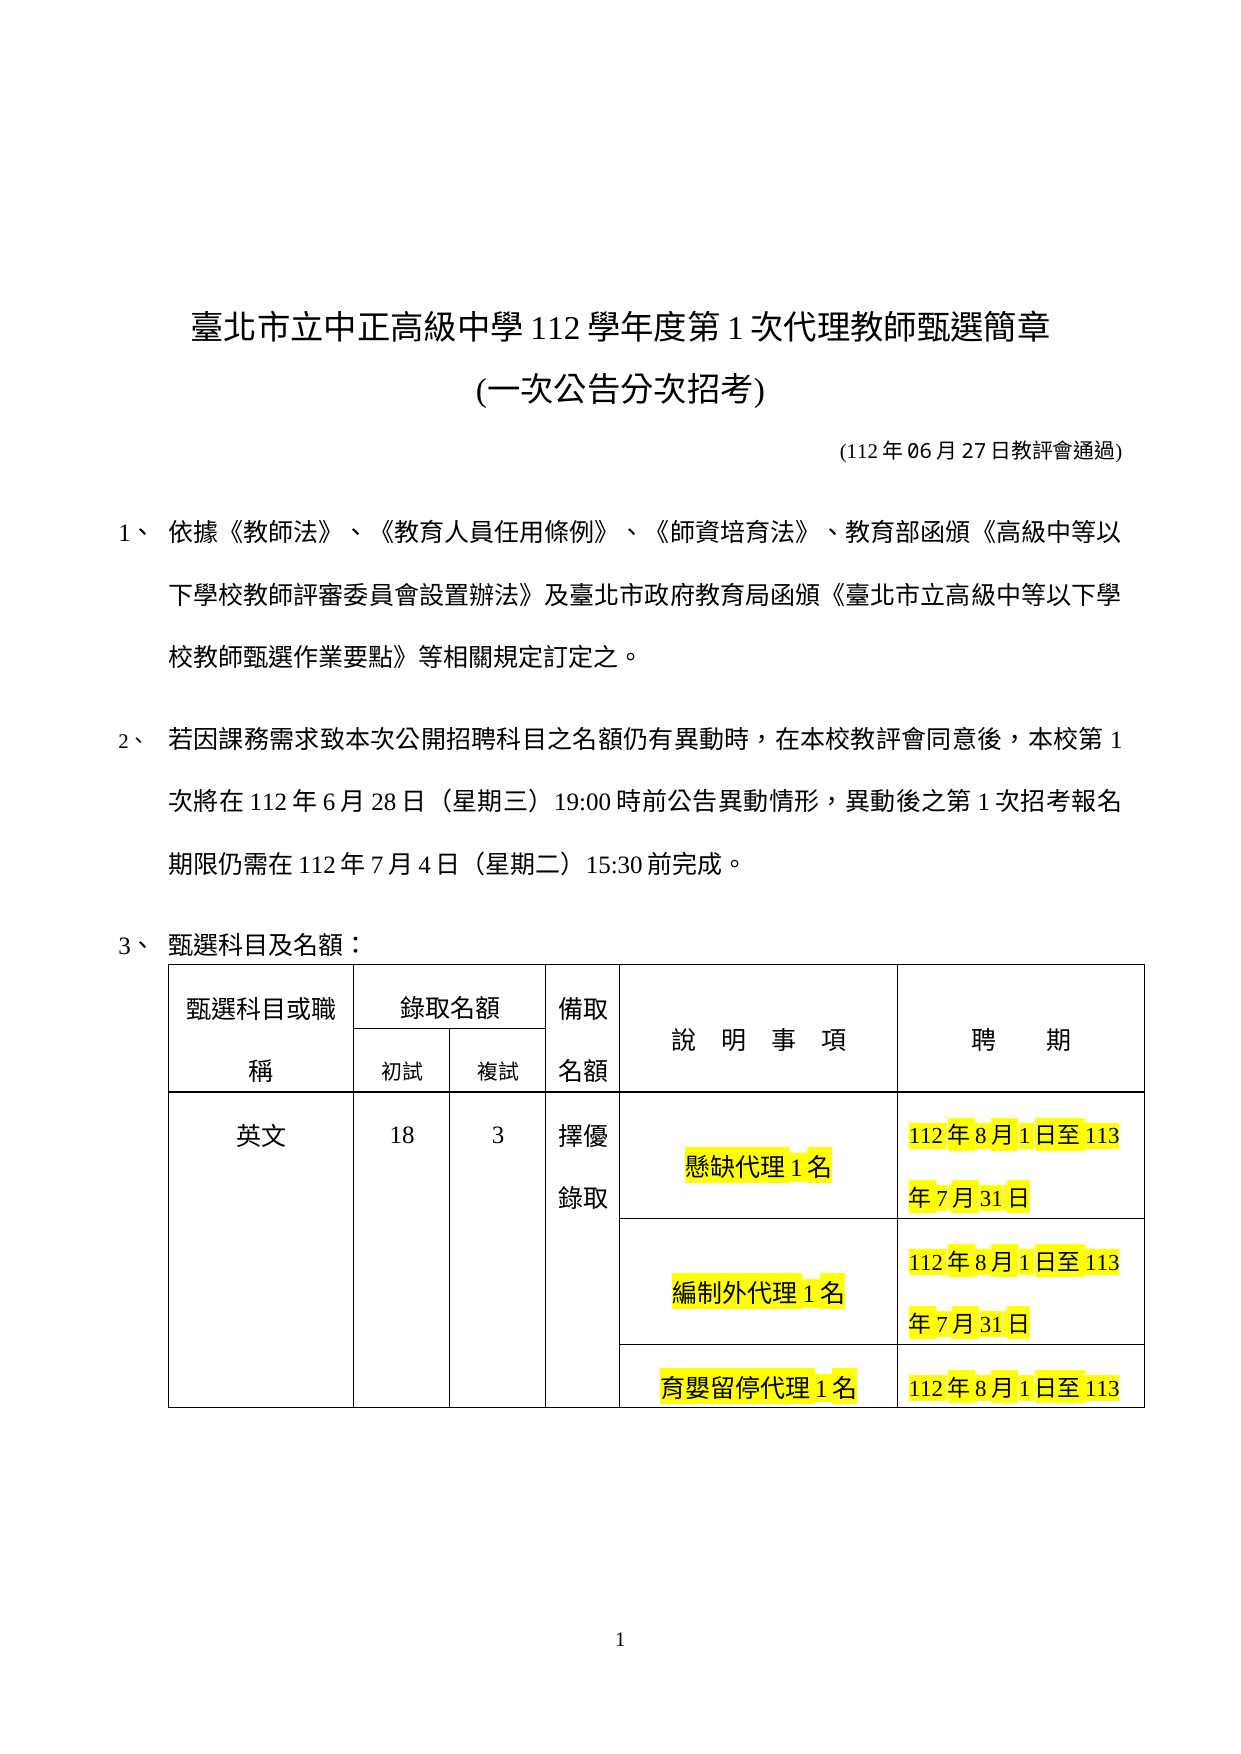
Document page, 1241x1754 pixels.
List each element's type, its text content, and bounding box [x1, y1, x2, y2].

list 甄選科目及名額： [118, 902, 1122, 964]
table_cell 擇優錄取 [546, 1093, 619, 1407]
table_cell 英文 [169, 1093, 353, 1407]
table_cell 初試 [354, 1029, 449, 1091]
table_cell 112年8月1日至113年7月31日 [898, 1219, 1144, 1343]
table_cell 懸缺代理1名 [620, 1093, 897, 1217]
text (一次公告分次招考) [118, 346, 1122, 408]
table_cell 育嬰留停代理1名 [620, 1345, 897, 1407]
table_header 說 明 事 項 [620, 965, 897, 1091]
table_header 錄取名額 [354, 965, 545, 1028]
table_cell 18 [354, 1093, 449, 1407]
table_cell 112年8月1日至113年7月31日 [898, 1093, 1144, 1217]
table_cell 複試 [450, 1029, 545, 1091]
table_cell 編制外代理1名 [620, 1219, 897, 1343]
text 臺北市立中正高級中學112學年度第1次代理教師甄選簡章 [118, 283, 1122, 346]
list 若因課務需求致本次公開招聘科目之名額仍有異動時，在本校教評會同意後，本校第1次將在112年6月28日（星期三）19:00時前公告異動情形，異動後之第1次招考報名期限仍需在112年7月4日（星期二）15:30前完成。 [118, 696, 1122, 883]
text (112年06月27日教評會通過) [118, 408, 1122, 471]
table_header 備取名額 [546, 965, 619, 1091]
table_header 甄選科目或職稱 [169, 965, 353, 1091]
table_cell 112年8月1日至113 [898, 1345, 1144, 1407]
table_header 聘 期 [898, 965, 1144, 1091]
list 依據《教師法》、《教育人員任用條例》、《師資培育法》、教育部函頒《高級中等以下學校教師評審委員會設置辦法》及臺北市政府教育局函頒《臺北市立高級中等以下學校教師甄選作業要點》等相關規定訂定之。 [118, 489, 1122, 677]
table_cell 3 [450, 1093, 545, 1407]
